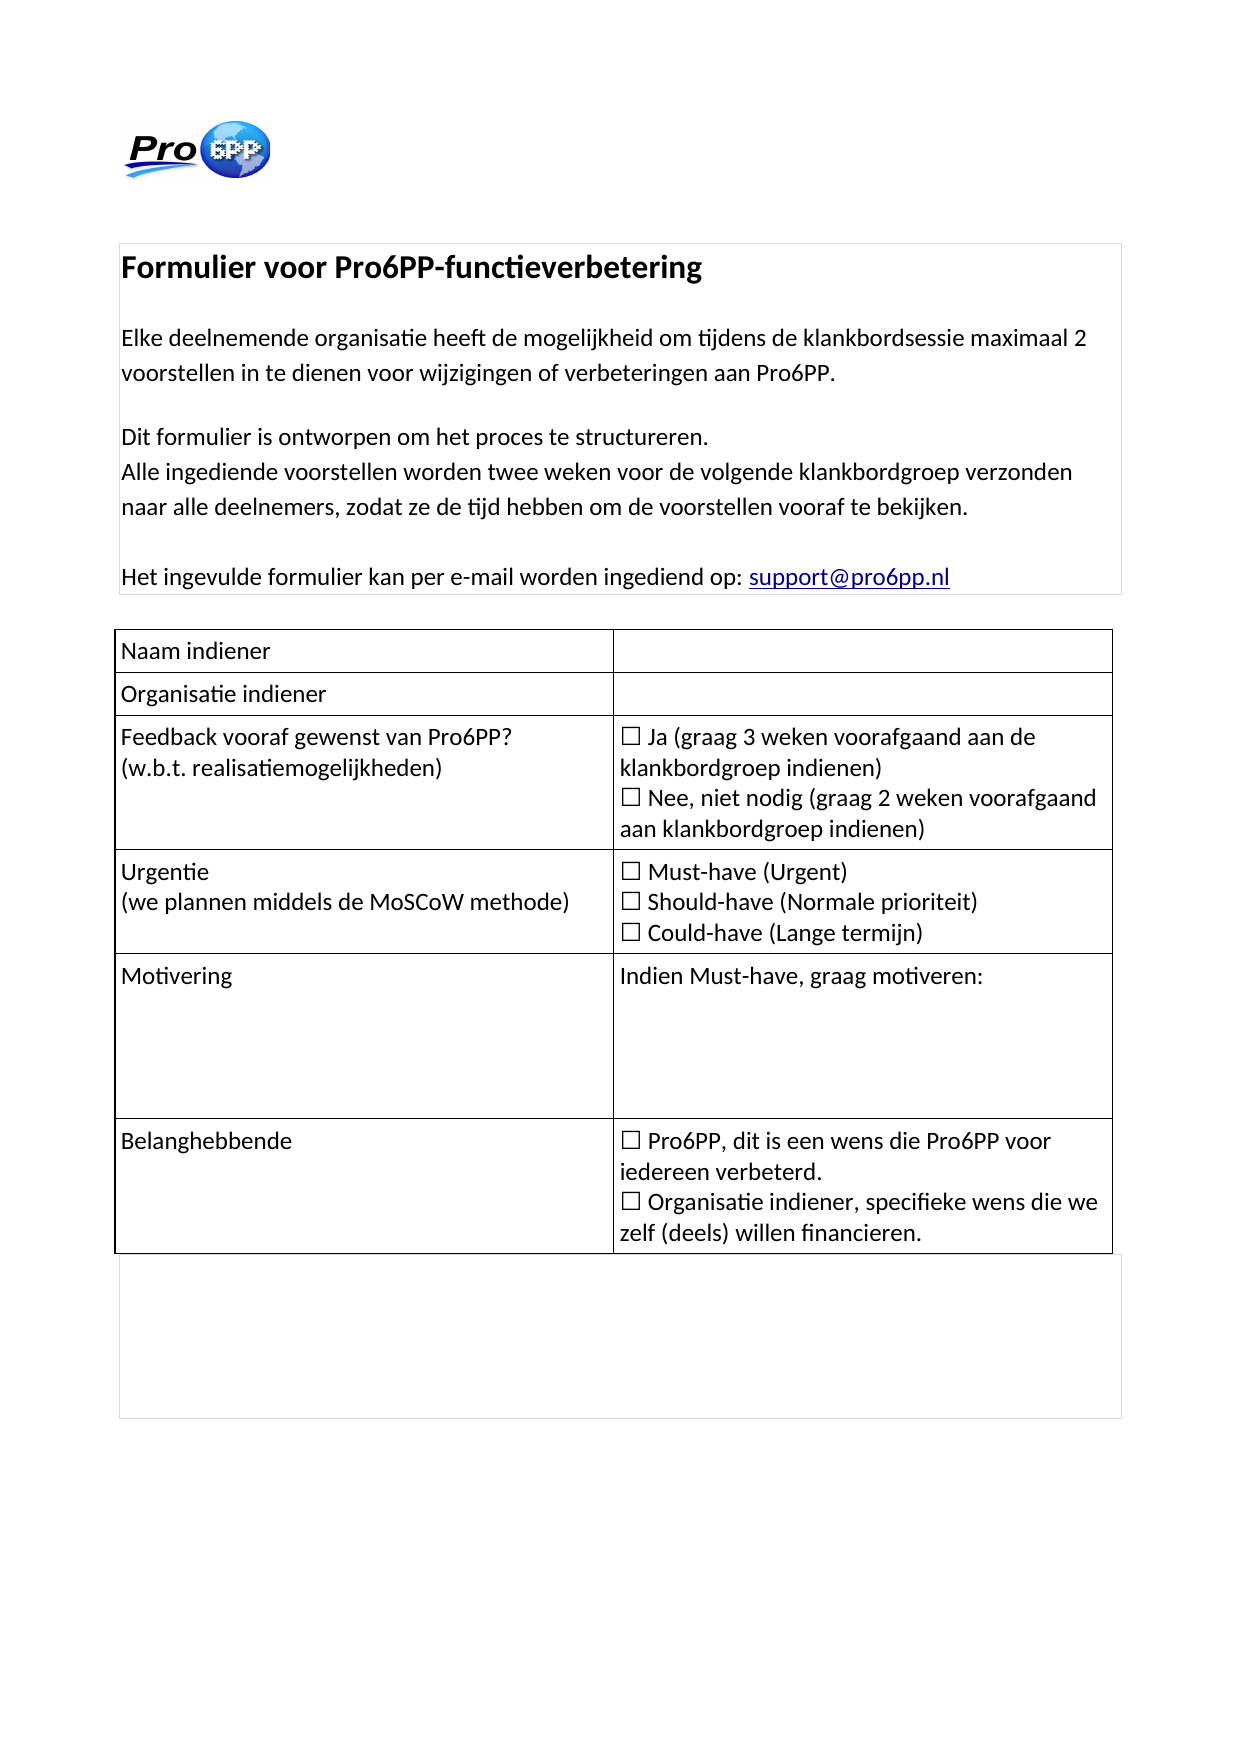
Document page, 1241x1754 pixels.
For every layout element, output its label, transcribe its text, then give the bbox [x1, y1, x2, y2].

table_cell Indien Must-have, graag motiveren: [614, 954, 1112, 1118]
text Elke de­elnemende organisatie heeft de mogelijkheid om tijdens de klankbordsessie maximaal 2 voorstellen in te dienen voor wijzigingen of verbeteringen aan Pro6PP. [120, 319, 1121, 387]
table_cell [614, 673, 1112, 714]
table_cell Motivering [116, 954, 613, 1118]
table_cell Belanghebbende [116, 1119, 613, 1253]
table_cell ☐ Pro6PP, dit is een wens die Pro6PP voor iedereen verbeterd. ☐ Organisatie indiener, specifieke wens die we zelf (deels) willen financieren. [614, 1119, 1112, 1253]
text Formulier voor Pro6PP-functieverbetering [120, 244, 1121, 286]
table_header [614, 630, 1112, 672]
table_cell ☐ Must-have (Urgent) ☐ Should-have (Normale prioriteit) ☐ Could-have (Lange termijn) [614, 850, 1112, 953]
table_cell Feedback vooraf gewenst van Pro6PP? (w.b.t. realisatiemogelijkheden) [116, 716, 613, 849]
text Dit formulier is ontworpen om het proces te structureren. Alle ingediende voorstellen worden twee weken voor de volgende klankbordgroep verzonden naar alle deelnemers, zodat ze de tijd hebben om de voorstellen vooraf te bekijken. Het ingevulde formulier kan per e-mail worden ingediend op: support@pro6pp.nl [120, 419, 1121, 594]
table_header Naam indiener [116, 630, 613, 672]
table_cell ☐ Ja (graag 3 weken voorafgaand aan de klankbordgroep indienen) ☐ Nee, niet nodig (graag 2 weken voorafgaand aan klankbordgroep indienen) [614, 716, 1112, 849]
table_cell Urgentie (we plannen middels de MoSCoW methode) [116, 850, 613, 953]
picture [121, 121, 271, 182]
table_cell Organisatie indiener [116, 673, 613, 714]
